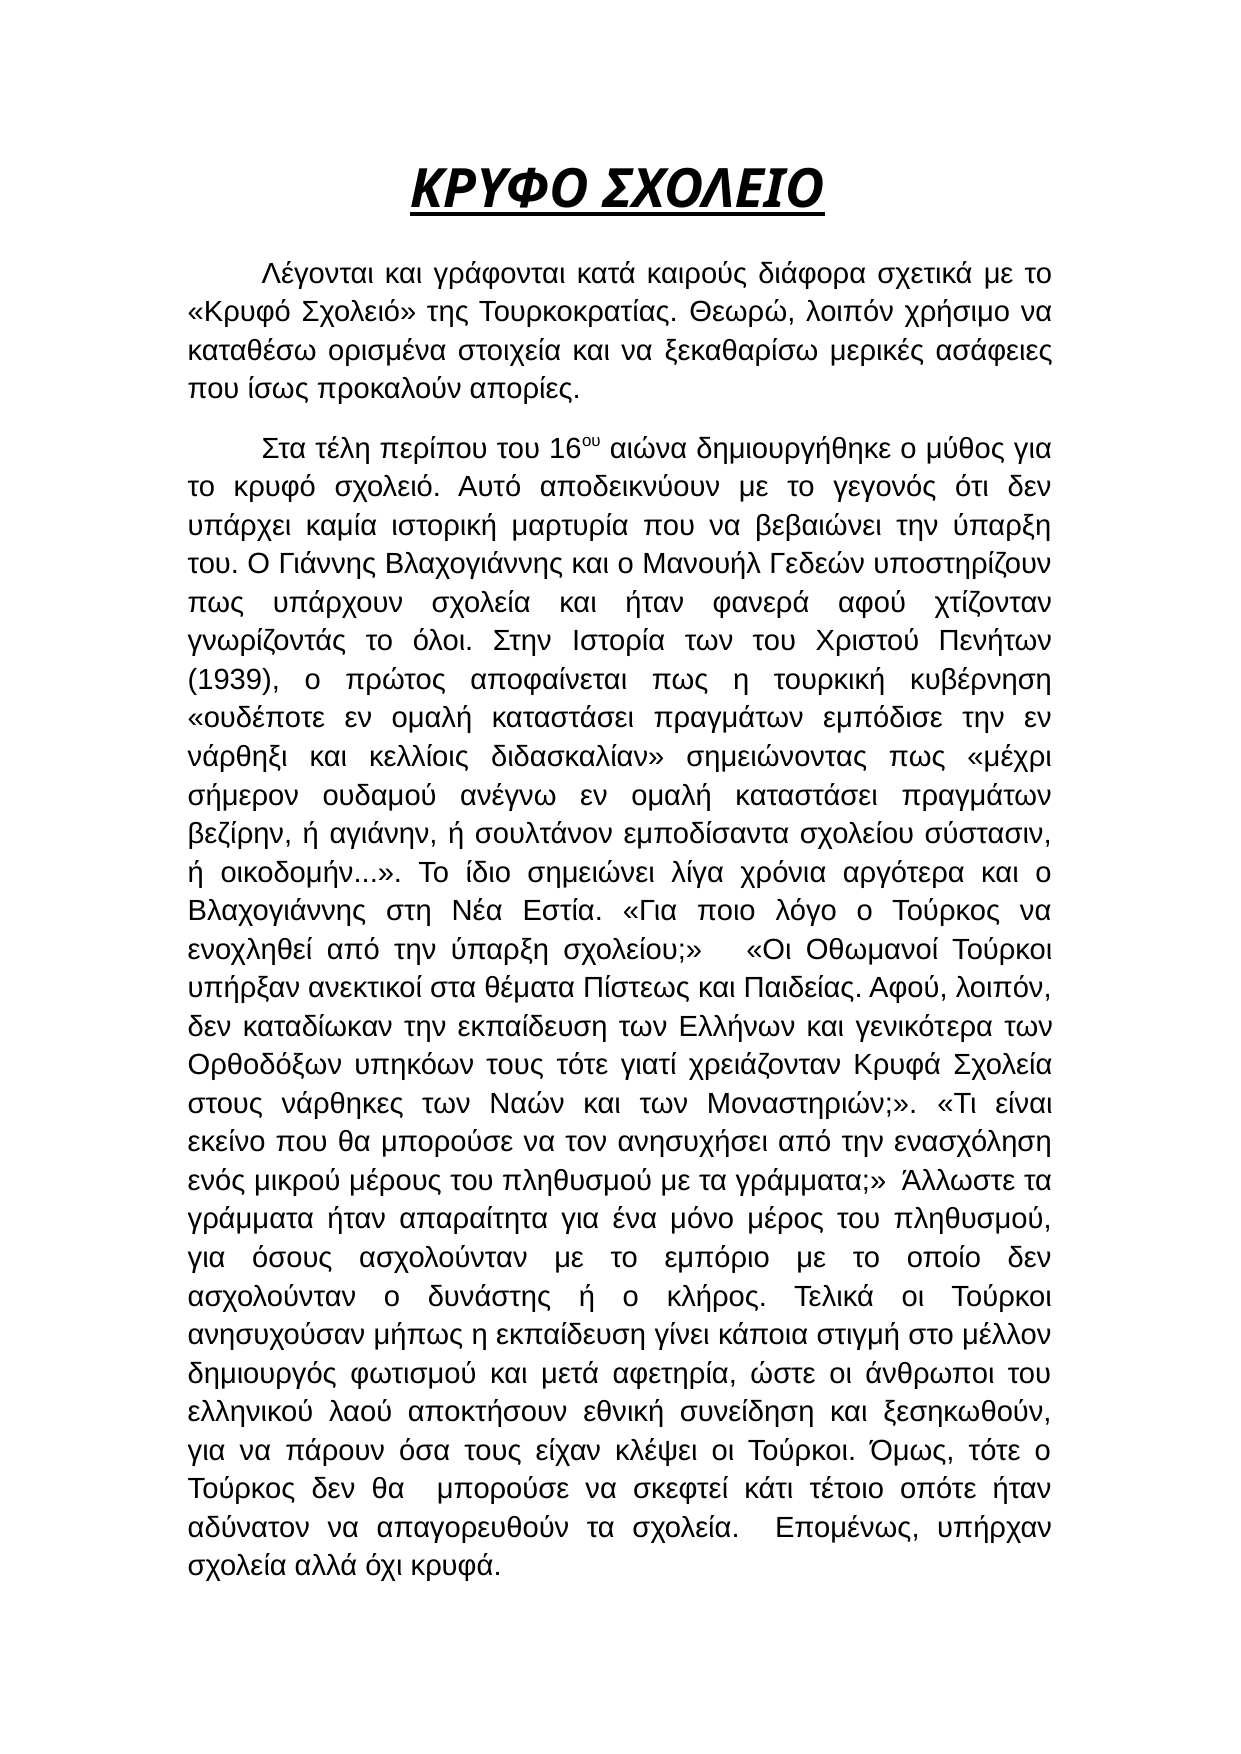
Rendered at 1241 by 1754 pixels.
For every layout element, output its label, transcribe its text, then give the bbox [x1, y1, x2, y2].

text ΚΡΥΦΟ ΣΧΟΛΕΙΟ [187, 150, 1053, 224]
text Στα τέλη περίπου του 16ου αιώνα δημιουργήθηκε ο μύθος για το κρυφό σχολειό. Αυτό αποδεικνύουν με το γεγονός ότι δεν υπάρχει καμία ιστορική μαρτυρία που να βεβαιώνει την ύπαρξη του. Ο Γιάννης Βλαχογιάννης και ο Μανουήλ Γεδεών υποστηρίζουν πως υπάρχουν σχολεία και ήταν φανερά αφού χτίζονταν γνωρίζοντάς το όλοι. Στην Ιστορία των του Xριστού Πενήτων (1939), o πρώτος αποφαίνεται πως η τουρκική κυβέρνηση «ουδέποτε εν ομαλή καταστάσει πραγμάτων εμπόδισε την εν νάρθηξι και κελλίοις διδασκαλίαν» σημειώνοντας πως «μέχρι σήμερον ουδαμού ανέγνω εν ομαλή καταστάσει πραγμάτων βεζίρην, ή αγιάνην, ή σουλτάνον εμποδίσαντα σχολείου σύστασιν, ή οικοδομήν...». Το ίδιο σημειώνει λίγα χρόνια αργότερα και ο Βλαχογιάννης στη Νέα Εστία. «Για ποιο λόγο ο Τούρκος να ενοχληθεί από την ύπαρξη σχολείου;» «Οι Οθωμανοί Τούρκοι υπήρξαν ανεκτικοί στα θέματα Πίστεως και Παιδείας. Αφού, λοιπόν, δεν καταδίωκαν την εκπαίδευση των Ελλήνων και γενικότερα των Ορθοδόξων υπηκόων τους τότε γιατί χρειάζονταν Κρυφά Σχολεία στους νάρθηκες των Ναών και των Μοναστηριών;». «Τι είναι εκείνο που θα μπορούσε να τον ανησυχήσει από την ενασχόληση ενός μικρού μέρους του πληθυσμού με τα γράμματα;» Άλλωστε τα γράμματα ήταν απαραίτητα για ένα μόνο μέρος του πληθυσμού, για όσους ασχολούνταν με το εμπόριο με το οποίο δεν ασχολούνταν ο δυνάστης ή ο κλήρος. Τελικά οι Τούρκοι ανησυχούσαν μήπως η εκπαίδευση γίνει κάποια στιγμή στο μέλλον δημιουργός φωτισμού και μετά αφετηρία, ώστε οι άνθρωποι του ελληνικού λαού αποκτήσουν εθνική συνείδηση και ξεσηκωθούν, για να πάρουν όσα τους είχαν κλέψει οι Τούρκοι. Όμως, τότε ο Τούρκος δεν θα μπορούσε να σκεφτεί κάτι τέτοιο οπότε ήταν αδύνατον να απαγορευθούν τα σχολεία. Επομένως, υπήρχαν σχολεία αλλά όχι κρυφά. [187, 431, 1053, 1582]
text Λέγονται και γράφονται κατά καιρούς διάφορα σχετικά με το «Κρυφό Σχολειό» της Τουρκοκρατίας. Θεωρώ, λοιπόν χρήσιμο να καταθέσω ορισμένα στοιχεία και να ξεκαθαρίσω μερικές ασάφειες που ίσως προκαλούν απορίες. [187, 256, 1053, 405]
